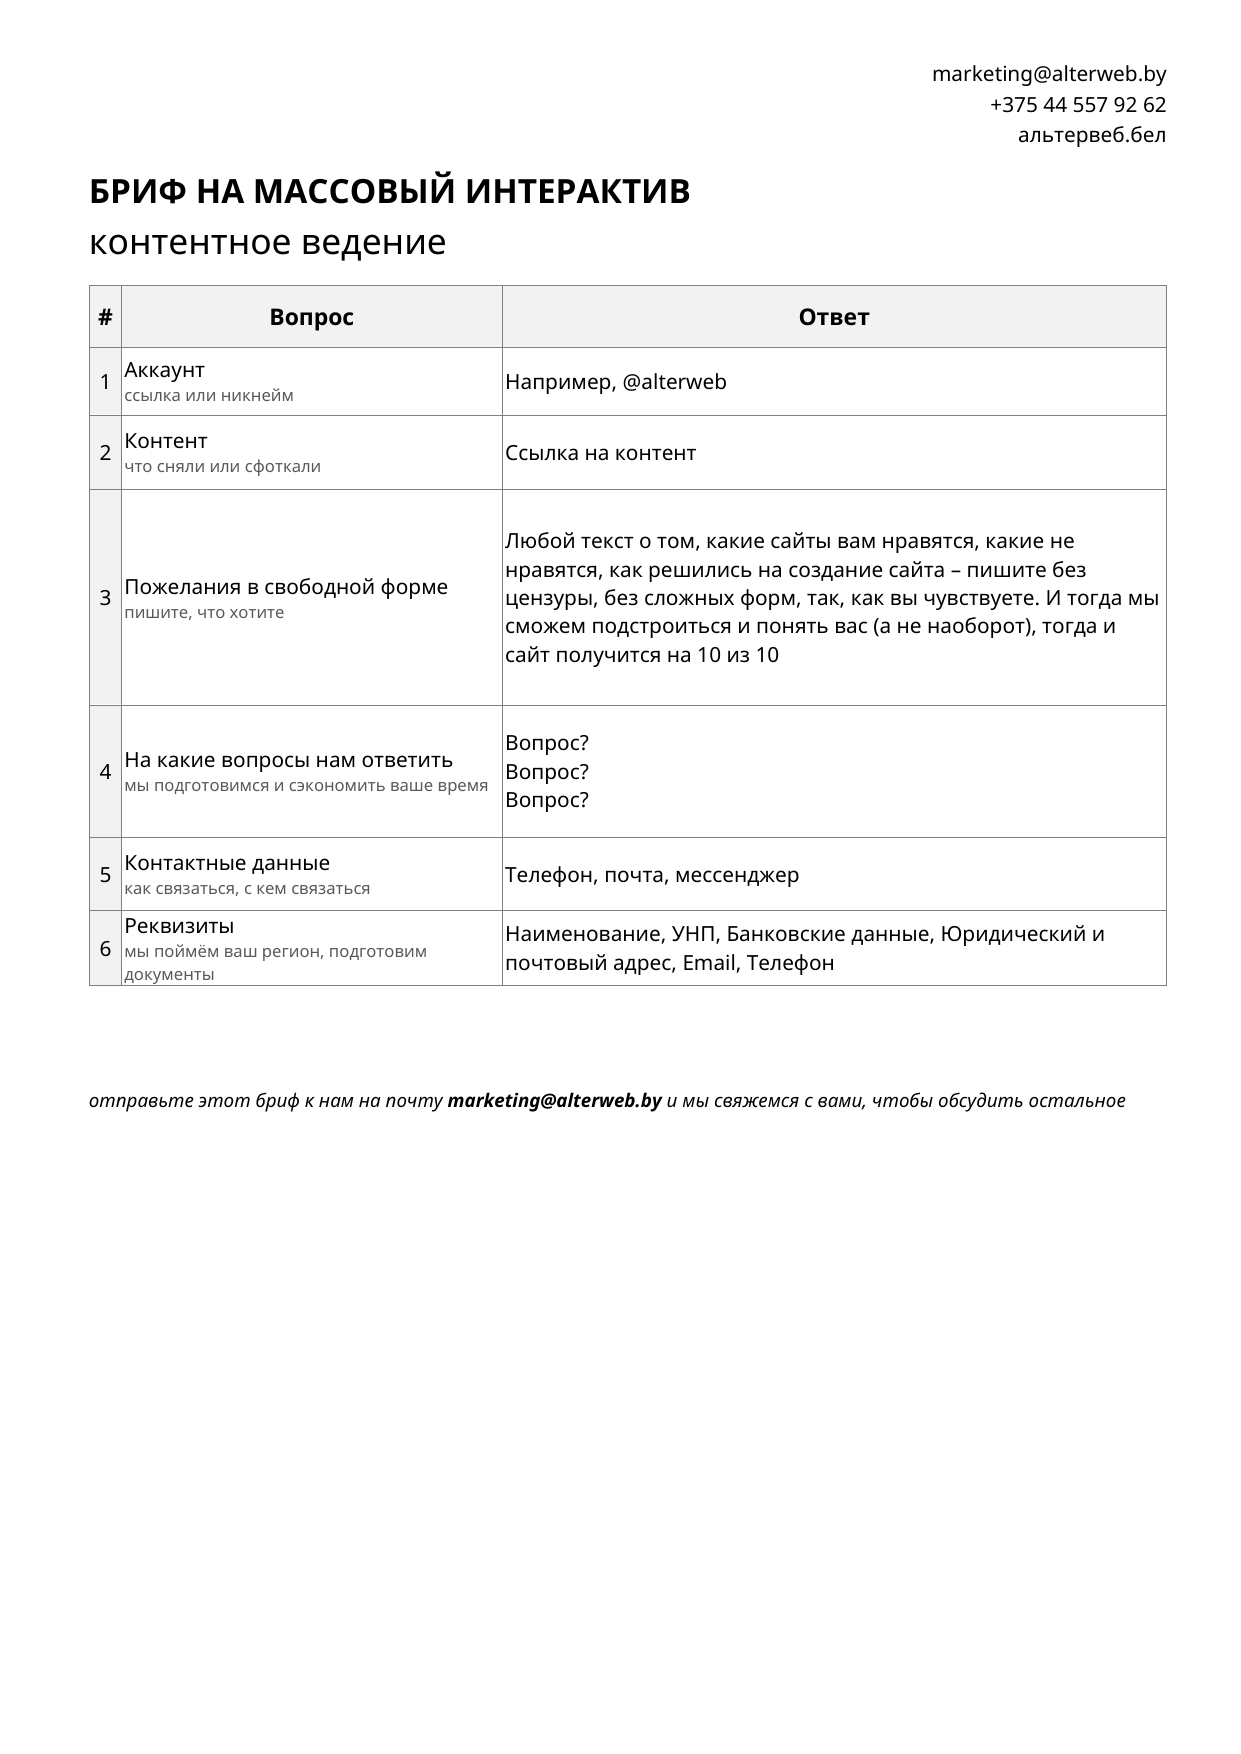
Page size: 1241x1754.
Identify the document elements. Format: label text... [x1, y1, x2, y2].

text контентное ведение [89, 217, 1167, 265]
table_cell 1 [90, 348, 121, 414]
table_cell 5 [90, 838, 121, 910]
table_cell Любой текст о том, какие сайты вам нравятся, какие не нравятся, как решились на создание сайта – пишите без цензуры, без сложных форм, так, как вы чувствуете. И тогда мы сможем подстроиться и понять вас (а не наоборот), тогда и сайт получится на 10 из 10 [503, 490, 1166, 704]
table_cell Например, @alterweb [503, 348, 1166, 414]
table_cell 4 [90, 706, 121, 837]
table_cell Телефон, почта, мессенджер [503, 838, 1166, 910]
table_cell 2 [90, 416, 121, 489]
text БРИФ НА МАССОВЫЙ ИНТЕРАКТИВ [89, 168, 1167, 213]
table_cell Аккаунт ссылка или никнейм [122, 348, 502, 414]
table_header Ответ [503, 286, 1166, 347]
table_cell Контент что сняли или сфоткали [122, 416, 502, 489]
table_cell Вопрос? Вопрос? Вопрос? [503, 706, 1166, 837]
table_cell На какие вопросы нам ответить мы подготовимся и сэкономить ваше время [122, 706, 502, 837]
table_cell Ссылка на контент [503, 416, 1166, 489]
table_header Вопрос [122, 286, 502, 347]
text отправьте этот бриф к нам на почту marketing@alterweb.by и мы свяжемся с вами, чтобы обсудить остальное [89, 1087, 1167, 1112]
table_cell Реквизиты мы поймём ваш регион, подготовим документы [122, 911, 502, 985]
table_cell Наименование, УНП, Банковские данные, Юридический и почтовый адрес, Email, Телефон [503, 911, 1166, 985]
table_cell 6 [90, 911, 121, 985]
table_cell Контактные данные как связаться, с кем связаться [122, 838, 502, 910]
table_cell 3 [90, 490, 121, 704]
table_cell Пожелания в свободной форме пишите, что хотите [122, 490, 502, 704]
text marketing@alterweb.by +375 44 557 92 62 альтервеб.бел [89, 59, 1167, 149]
table_header # [90, 286, 121, 347]
